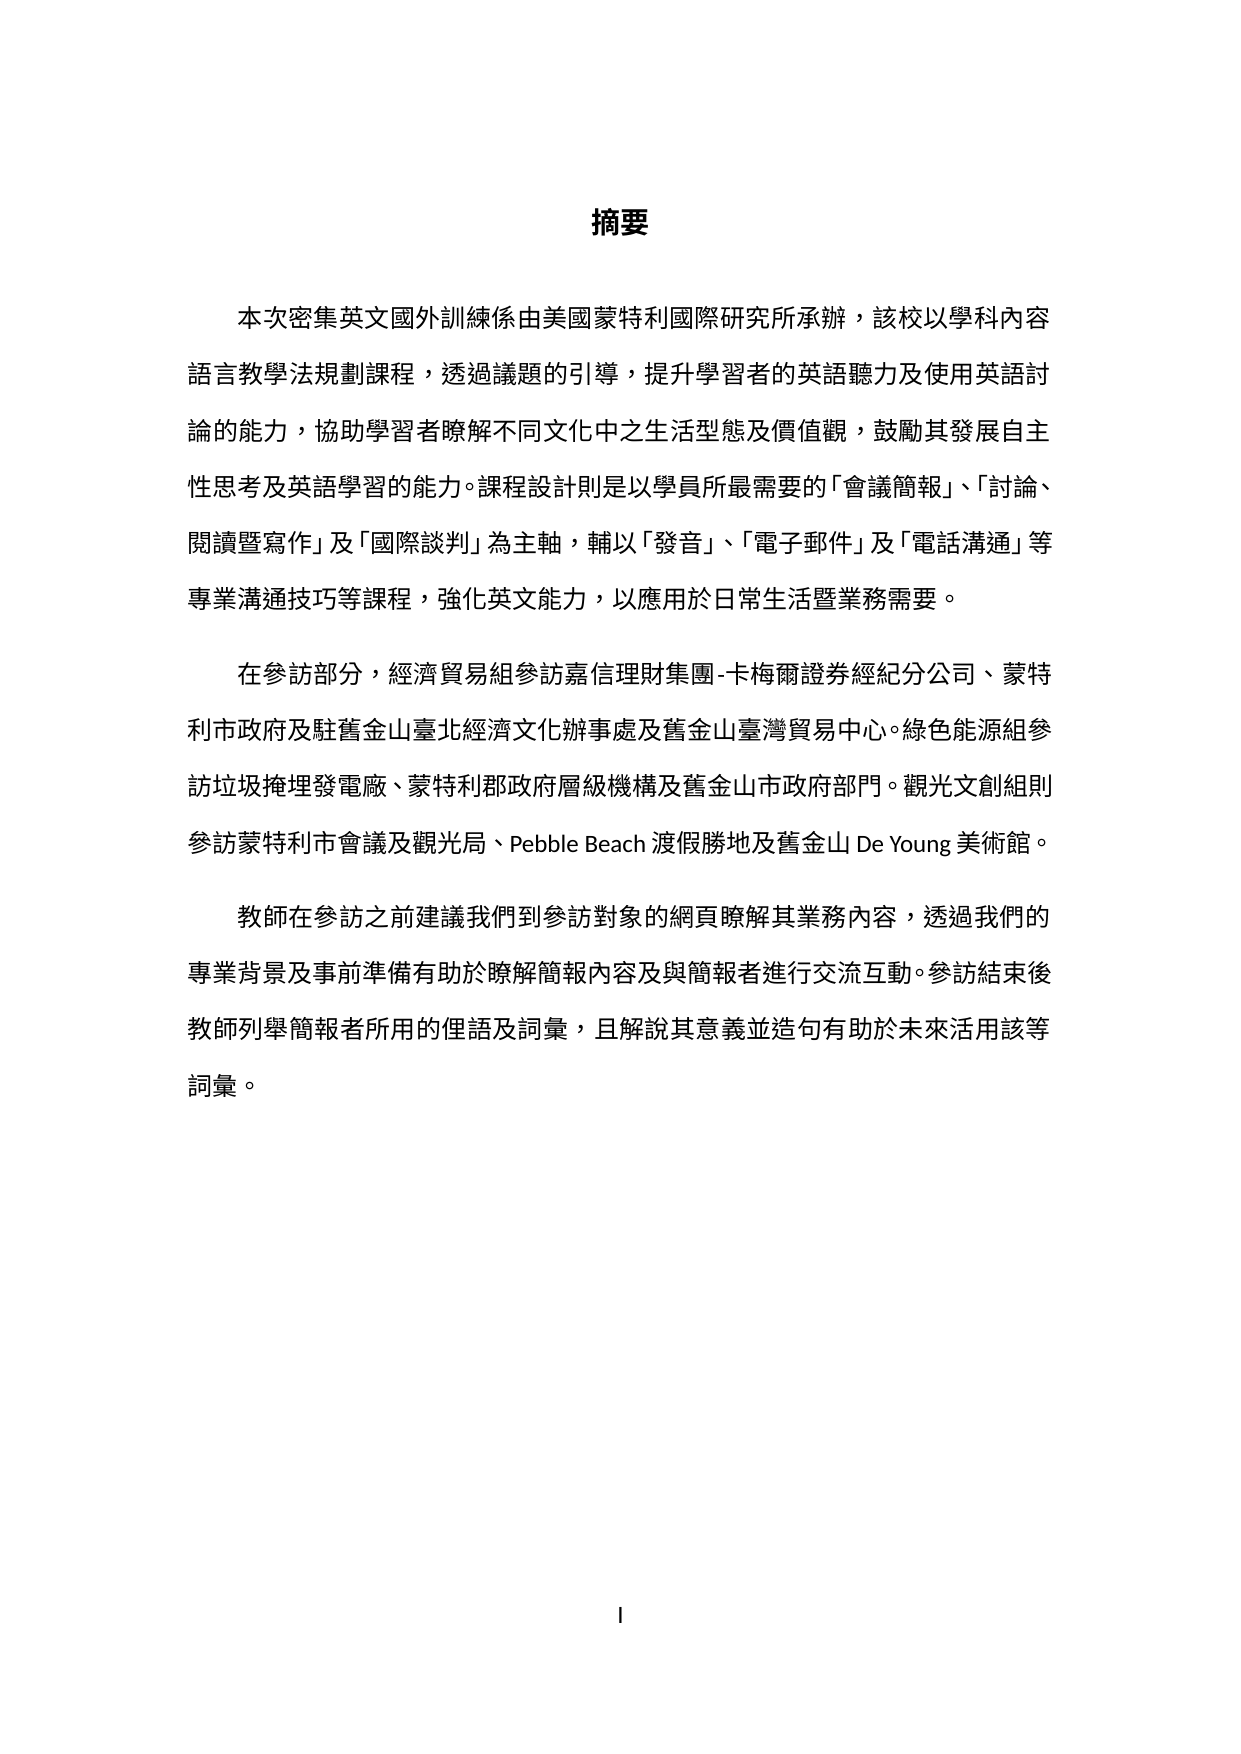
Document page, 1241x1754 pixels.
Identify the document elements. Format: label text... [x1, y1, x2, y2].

text 摘要 [187, 183, 1053, 258]
text 教師在參訪之前建議我們到參訪對象的網頁瞭解其業務內容，透過我們的專業背景及事前準備有助於瞭解簡報內容及與簡報者進行交流互動。參訪結束後，教師列舉簡報者所用的俚語及詞彙，且解說其意義並造句有助於未來活用該等詞彙。 [187, 897, 1053, 1103]
text 在參訪部分，經濟貿易組參訪嘉信理財集團-卡梅爾證券經紀分公司、蒙特利市政府及駐舊金山臺北經濟文化辦事處及舊金山臺灣貿易中心。綠色能源組參訪垃圾掩埋發電廠、蒙特利郡政府層級機構及舊金山市政府部門。觀光文創組則參訪蒙特利市會議及觀光局、Pebble Beach渡假勝地及舊金山De Young美術館。 [187, 654, 1053, 860]
text 本次密集英文國外訓練係由美國蒙特利國際研究所承辦，該校以學科內容語言教學法規劃課程，透過議題的引導，提升學習者的英語聽力及使用英語討論的能力，協助學習者瞭解不同文化中之生活型態及價值觀，鼓勵其發展自主性思考及英語學習的能力。課程設計則是以學員所最需要的「會議簡報」、「討論、閱讀暨寫作」及「國際談判」為主軸，輔以「發音」、「電子郵件」及「電話溝通」等專業溝通技巧等課程，強化英文能力，以應用於日常生活暨業務需要。 [187, 298, 1053, 617]
